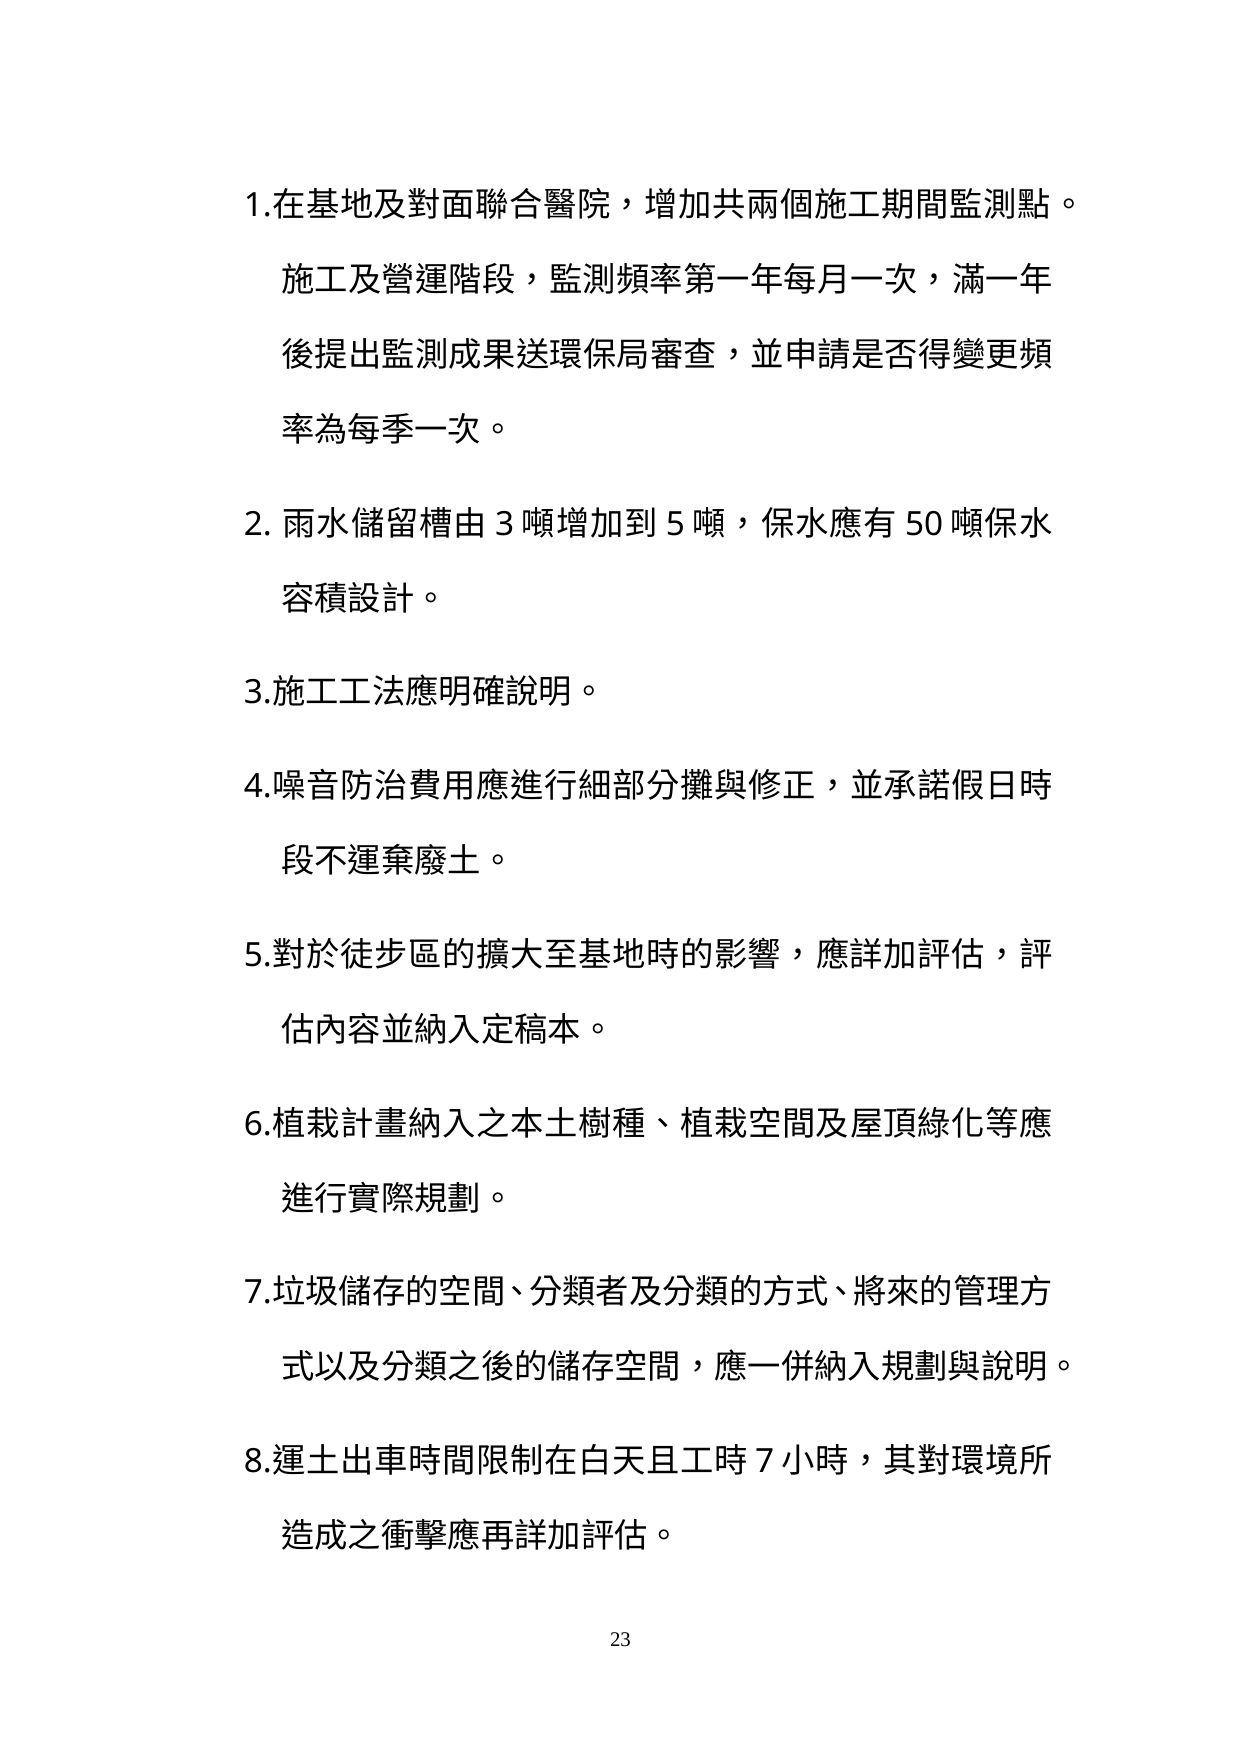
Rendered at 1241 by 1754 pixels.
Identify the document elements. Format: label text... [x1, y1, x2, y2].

text 7.垃圾儲存的空間、分類者及分類的方式、將來的管理方式以及分類之後的儲存空間，應一併納入規劃與說明。 [244, 1252, 1053, 1402]
text 1.在基地及對面聯合醫院，增加共兩個施工期間監測點。施工及營運階段，監測頻率第一年每月一次，滿一年後提出監測成果送環保局審查，並申請是否得變更頻率為每季一次。 [244, 164, 1053, 464]
text 6.植栽計畫納入之本土樹種、植栽空間及屋頂綠化等應進行實際規劃。 [244, 1083, 1053, 1233]
text 4.噪音防治費用應進行細部分攤與修正，並承諾假日時段不運棄廢土。 [244, 746, 1053, 896]
text 5.對於徒步區的擴大至基地時的影響，應詳加評估，評估內容並納入定稿本。 [244, 914, 1053, 1064]
text 8.運土出車時間限制在白天且工時7小時，其對環境所造成之衝擊應再詳加評估。 [244, 1421, 1053, 1571]
text 2. 雨水儲留槽由3噸增加到5噸，保水應有50噸保水容積設計。 [244, 483, 1053, 633]
text 3.施工工法應明確說明。 [244, 652, 1053, 727]
